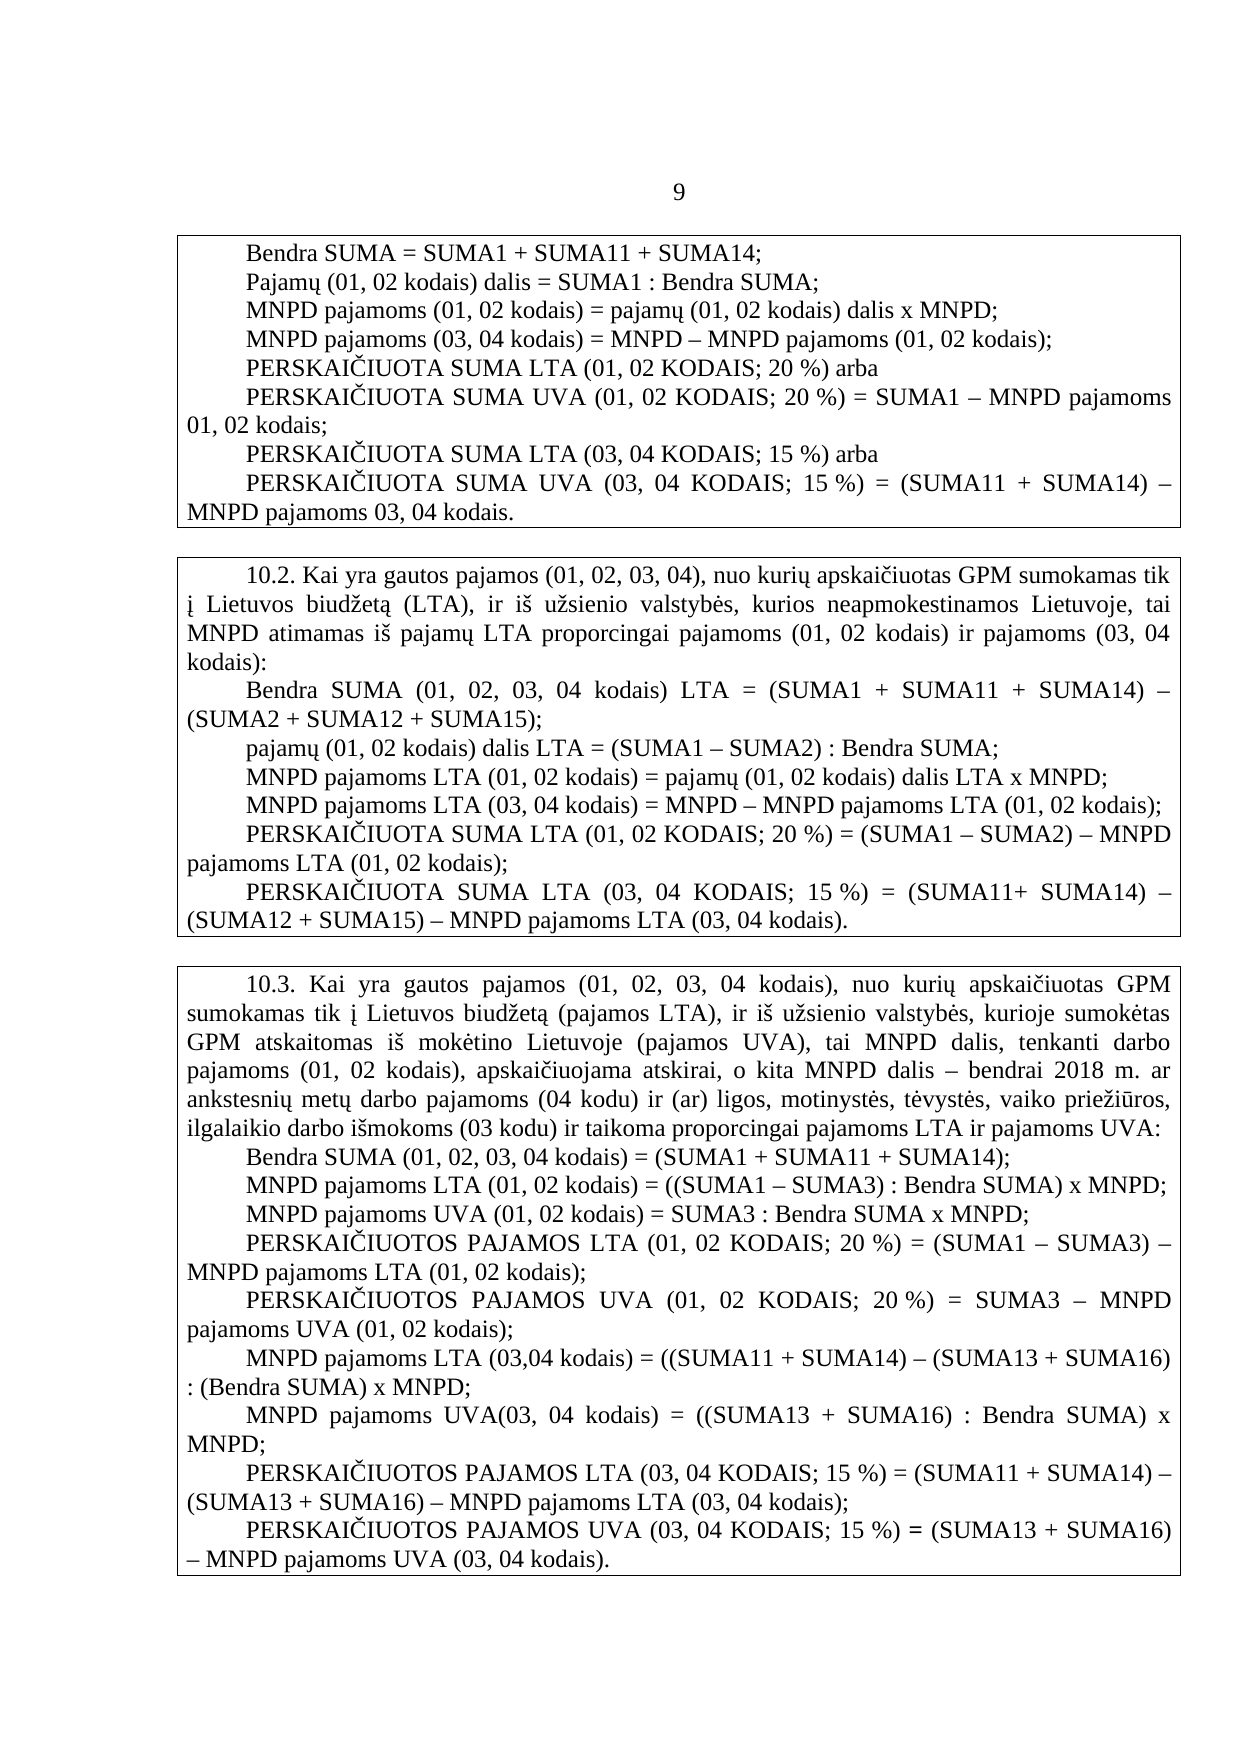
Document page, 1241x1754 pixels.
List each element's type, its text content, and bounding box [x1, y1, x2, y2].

text MNPD pajamoms LTA (03, 04 kodais) = MNPD – MNPD pajamoms LTA (01, 02 kodais); [178, 787, 1180, 816]
text MNPD pajamoms UVA (01, 02 kodais) = SUMA3 : Bendra SUMA x MNPD; [178, 1196, 1180, 1225]
text pajamų (01, 02 kodais) dalis LTA = (SUMA1 – SUMA2) : Bendra SUMA; [178, 730, 1180, 758]
text Bendra SUMA (01, 02, 03, 04 kodais) = (SUMA1 + SUMA11 + SUMA14); [178, 1138, 1180, 1167]
text 10.2. Kai yra gautos pajamos (01, 02, 03, 04), nuo kurių apskaičiuotas GPM sumokamas tik į Lietuvos biudžetą (LTA), ir iš užsienio valstybės, kurios neapmokestinamos Lietuvoje, tai MNPD atimamas iš pajamų LTA proporcingai pajamoms (01, 02 kodais) ir pajamoms (03, 04 kodais): [178, 558, 1180, 672]
text PERSKAIČIUOTA SUMA LTA (03, 04 KODAIS; 15 %) = (SUMA11+ SUMA14) – (SUMA12 + SUMA15) – MNPD pajamoms LTA (03, 04 kodais). [178, 873, 1180, 936]
text PERSKAIČIUOTOS PAJAMOS UVA (03, 04 KODAIS; 15 %) = (SUMA13 + SUMA16) – MNPD pajamoms UVA (03, 04 kodais). [178, 1512, 1180, 1575]
text PERSKAIČIUOTOS PAJAMOS LTA (01, 02 KODAIS; 20 %) = (SUMA1 – SUMA3) – MNPD pajamoms LTA (01, 02 kodais); [178, 1225, 1180, 1282]
text Pajamų (01, 02 kodais) dalis = SUMA1 : Bendra SUMA; [178, 263, 1180, 292]
text PERSKAIČIUOTA SUMA UVA (01, 02 KODAIS; 20 %) = SUMA1 – MNPD pajamoms 01, 02 kodais; [178, 378, 1180, 436]
text MNPD pajamoms LTA (01, 02 kodais) = pajamų (01, 02 kodais) dalis LTA x MNPD; [178, 758, 1180, 787]
text MNPD pajamoms LTA (01, 02 kodais) = ((SUMA1 – SUMA3) : Bendra SUMA) x MNPD; [178, 1167, 1180, 1196]
text PERSKAIČIUOTA SUMA LTA (01, 02 KODAIS; 20 %) = (SUMA1 – SUMA2) – MNPD pajamoms LTA (01, 02 kodais); [178, 816, 1180, 873]
text PERSKAIČIUOTOS PAJAMOS LTA (03, 04 KODAIS; 15 %) = (SUMA11 + SUMA14) – (SUMA13 + SUMA16) – MNPD pajamoms LTA (03, 04 kodais); [178, 1455, 1180, 1512]
text Bendra SUMA = SUMA1 + SUMA11 + SUMA14; [178, 236, 1180, 263]
text MNPD pajamoms (03, 04 kodais) = MNPD – MNPD pajamoms (01, 02 kodais); [178, 321, 1180, 350]
text PERSKAIČIUOTA SUMA LTA (01, 02 KODAIS; 20 %) arba [178, 350, 1180, 378]
text Bendra SUMA (01, 02, 03, 04 kodais) LTA = (SUMA1 + SUMA11 + SUMA14) – (SUMA2 + SUMA12 + SUMA15); [178, 672, 1180, 730]
text MNPD pajamoms (01, 02 kodais) = pajamų (01, 02 kodais) dalis x MNPD; [178, 292, 1180, 321]
text PERSKAIČIUOTA SUMA LTA (03, 04 KODAIS; 15 %) arba [178, 436, 1180, 465]
text PERSKAIČIUOTOS PAJAMOS UVA (01, 02 KODAIS; 20 %) = SUMA3 – MNPD pajamoms UVA (01, 02 kodais); [178, 1282, 1180, 1340]
text 10.3. Kai yra gautos pajamos (01, 02, 03, 04 kodais), nuo kurių apskaičiuotas GPM sumokamas tik į Lietuvos biudžetą (pajamos LTA), ir iš užsienio valstybės, kurioje sumokėtas GPM atskaitomas iš mokėtino Lietuvoje (pajamos UVA), tai MNPD dalis, tenkanti darbo pajamoms (01, 02 kodais), apskaičiuojama atskirai, o kita MNPD dalis – bendrai 2018 m. ar ankstesnių metų darbo pajamoms (04 kodu) ir (ar) ligos, motinystės, tėvystės, vaiko priežiūros, ilgalaikio darbo išmokoms (03 kodu) ir taikoma proporcingai pajamoms LTA ir pajamoms UVA: [178, 967, 1180, 1138]
text MNPD pajamoms UVA(03, 04 kodais) = ((SUMA13 + SUMA16) : Bendra SUMA) x MNPD; [178, 1397, 1180, 1455]
text MNPD pajamoms LTA (03,04 kodais) = ((SUMA11 + SUMA14) – (SUMA13 + SUMA16) : (Bendra SUMA) x MNPD; [178, 1340, 1180, 1397]
text PERSKAIČIUOTA SUMA UVA (03, 04 KODAIS; 15 %) = (SUMA11 + SUMA14) – MNPD pajamoms 03, 04 kodais. [178, 465, 1180, 527]
